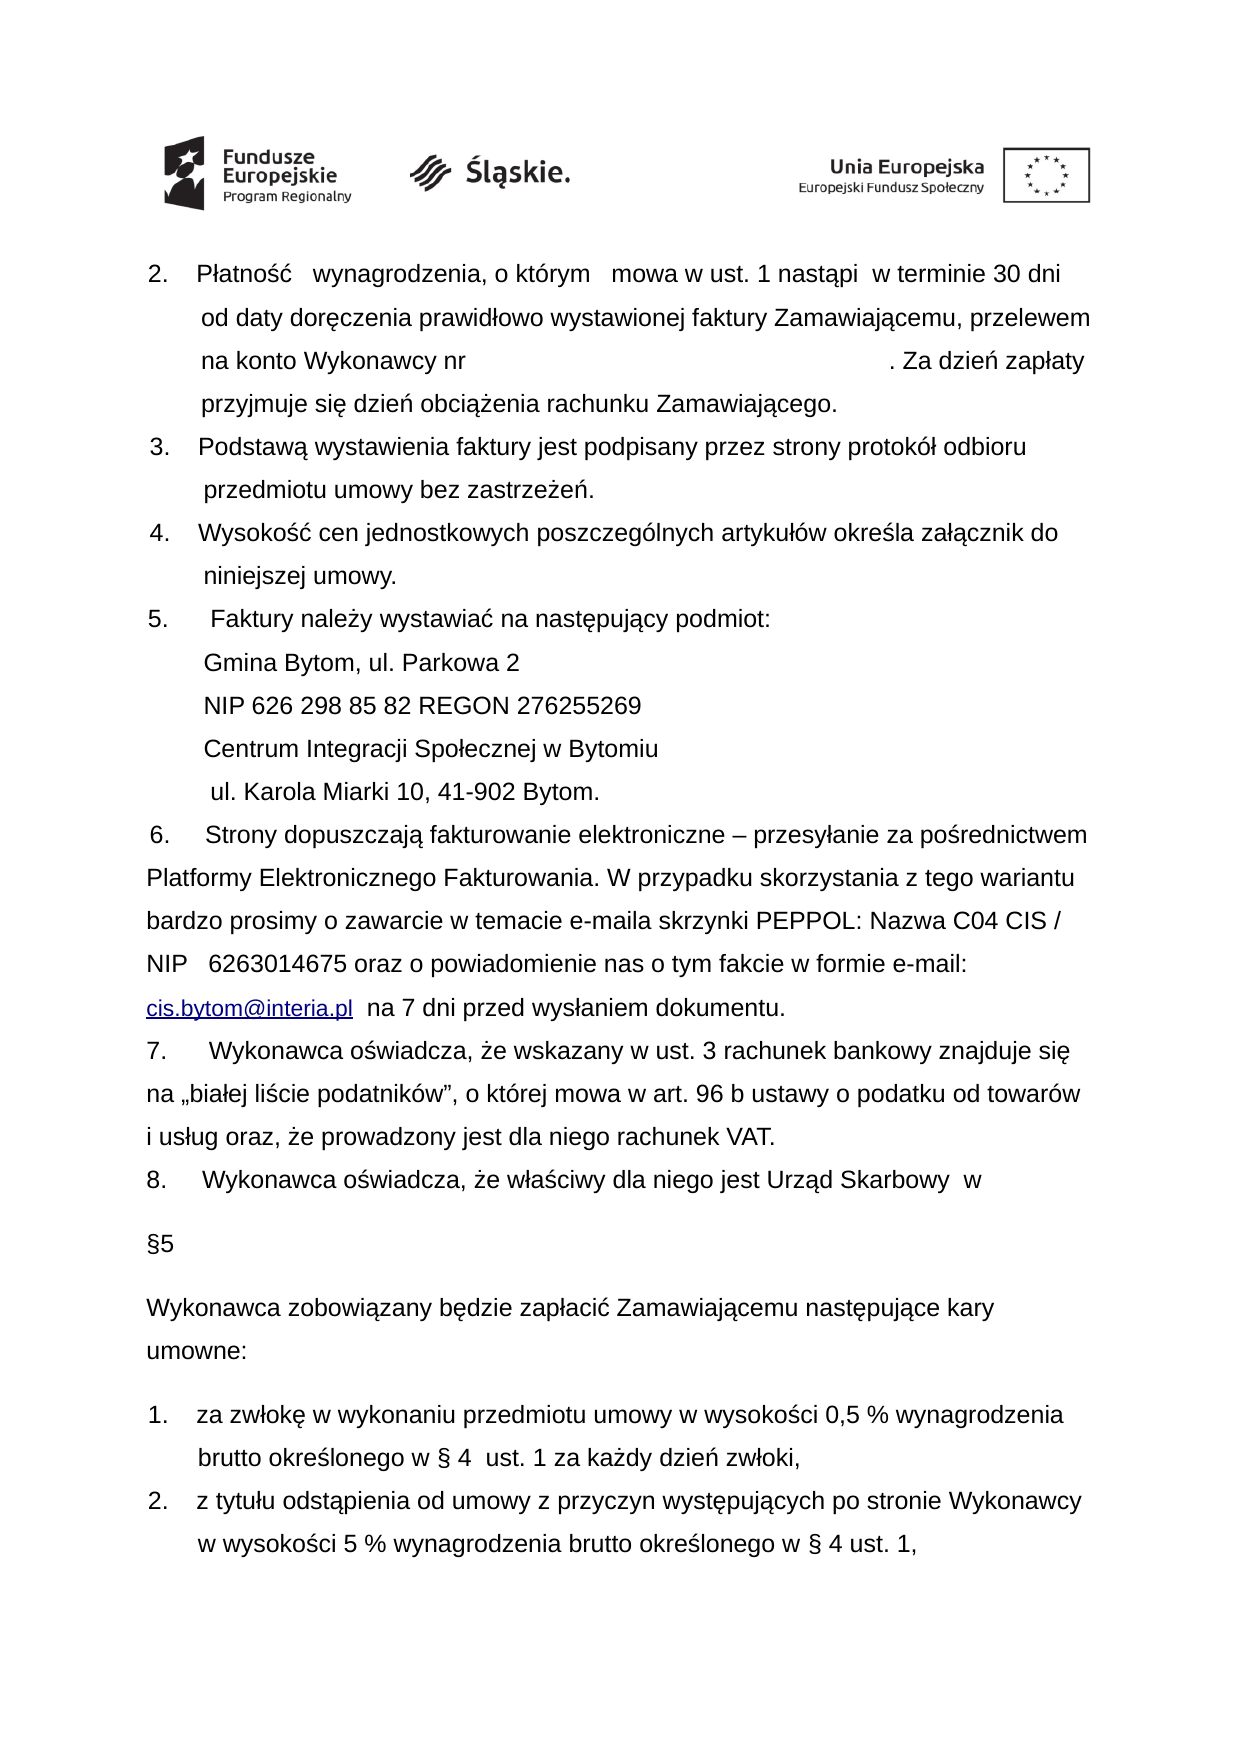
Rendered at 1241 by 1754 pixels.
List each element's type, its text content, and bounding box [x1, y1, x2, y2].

text 5. Faktury należy wystawiać na następujący podmiot: [148, 604, 1092, 633]
text 1. za zwłokę w wykonaniu przedmiotu umowy w wysokości 0,5 % wynagrodzenia brutto określonego w § 4 ust. 1 za każdy dzień zwłoki, [148, 1400, 1092, 1472]
list §5 [146, 1229, 1092, 1258]
list Wykonawca zobowiązany będzie zapłacić Zamawiającemu następujące kary umowne: [146, 1293, 1092, 1365]
text Gmina Bytom, ul. Parkowa 2 [148, 647, 1092, 676]
text 4. Wysokość cen jednostkowych poszczególnych artykułów określa załącznik do niniejszej umowy. [149, 518, 1092, 590]
text 3. Podstawą wystawienia faktury jest podpisany przez strony protokół odbioru przedmiotu umowy bez zastrzeżeń. [149, 432, 1092, 504]
text 2. Płatność wynagrodzenia, o którym mowa w ust. 1 nastąpi w terminie 30 dni od daty doręczenia prawidłowo wystawionej faktury Zamawiającemu, przelewem na konto Wykonawcy nr . Za dzień zapłaty przyjmuje się dzień obciążenia rachunku Zamawiającego. [148, 259, 1092, 417]
text 2. z tytułu odstąpienia od umowy z przyczyn występujących po stronie Wykonawcy w wysokości 5 % wynagrodzenia brutto określonego w § 4 ust. 1, [148, 1486, 1092, 1558]
text 6. Strony dopuszczają fakturowanie elektroniczne – przesyłanie za pośrednictwem Platformy Elektronicznego Fakturowania. W przypadku skorzystania z tego wariantu bardzo prosimy o zawarcie w temacie e-maila skrzynki PEPPOL: Nazwa C04 CIS / NIP 6263014675 oraz o powiadomienie nas o tym fakcie w formie e-mail: cis.bytom@interia.pl na 7 dni przed wysłaniem dokumentu. 7. Wykonawca oświadcza, że wskazany w ust. 3 rachunek bankowy znajduje się na „białej liście podatników”, o której mowa w art. 96 b ustawy o podatku od towarów i usług oraz, że prowadzony jest dla niego rachunek VAT. 8. Wykonawca oświadcza, że właściwy dla niego jest Urząd Skarbowy w [146, 820, 1092, 1194]
text NIP 626 298 85 82 REGON 276255269 [148, 691, 1092, 719]
text Centrum Integracji Społecznej w Bytomiu [148, 734, 1092, 762]
text ul. Karola Miarki 10, 41-902 Bytom. [148, 777, 1092, 806]
